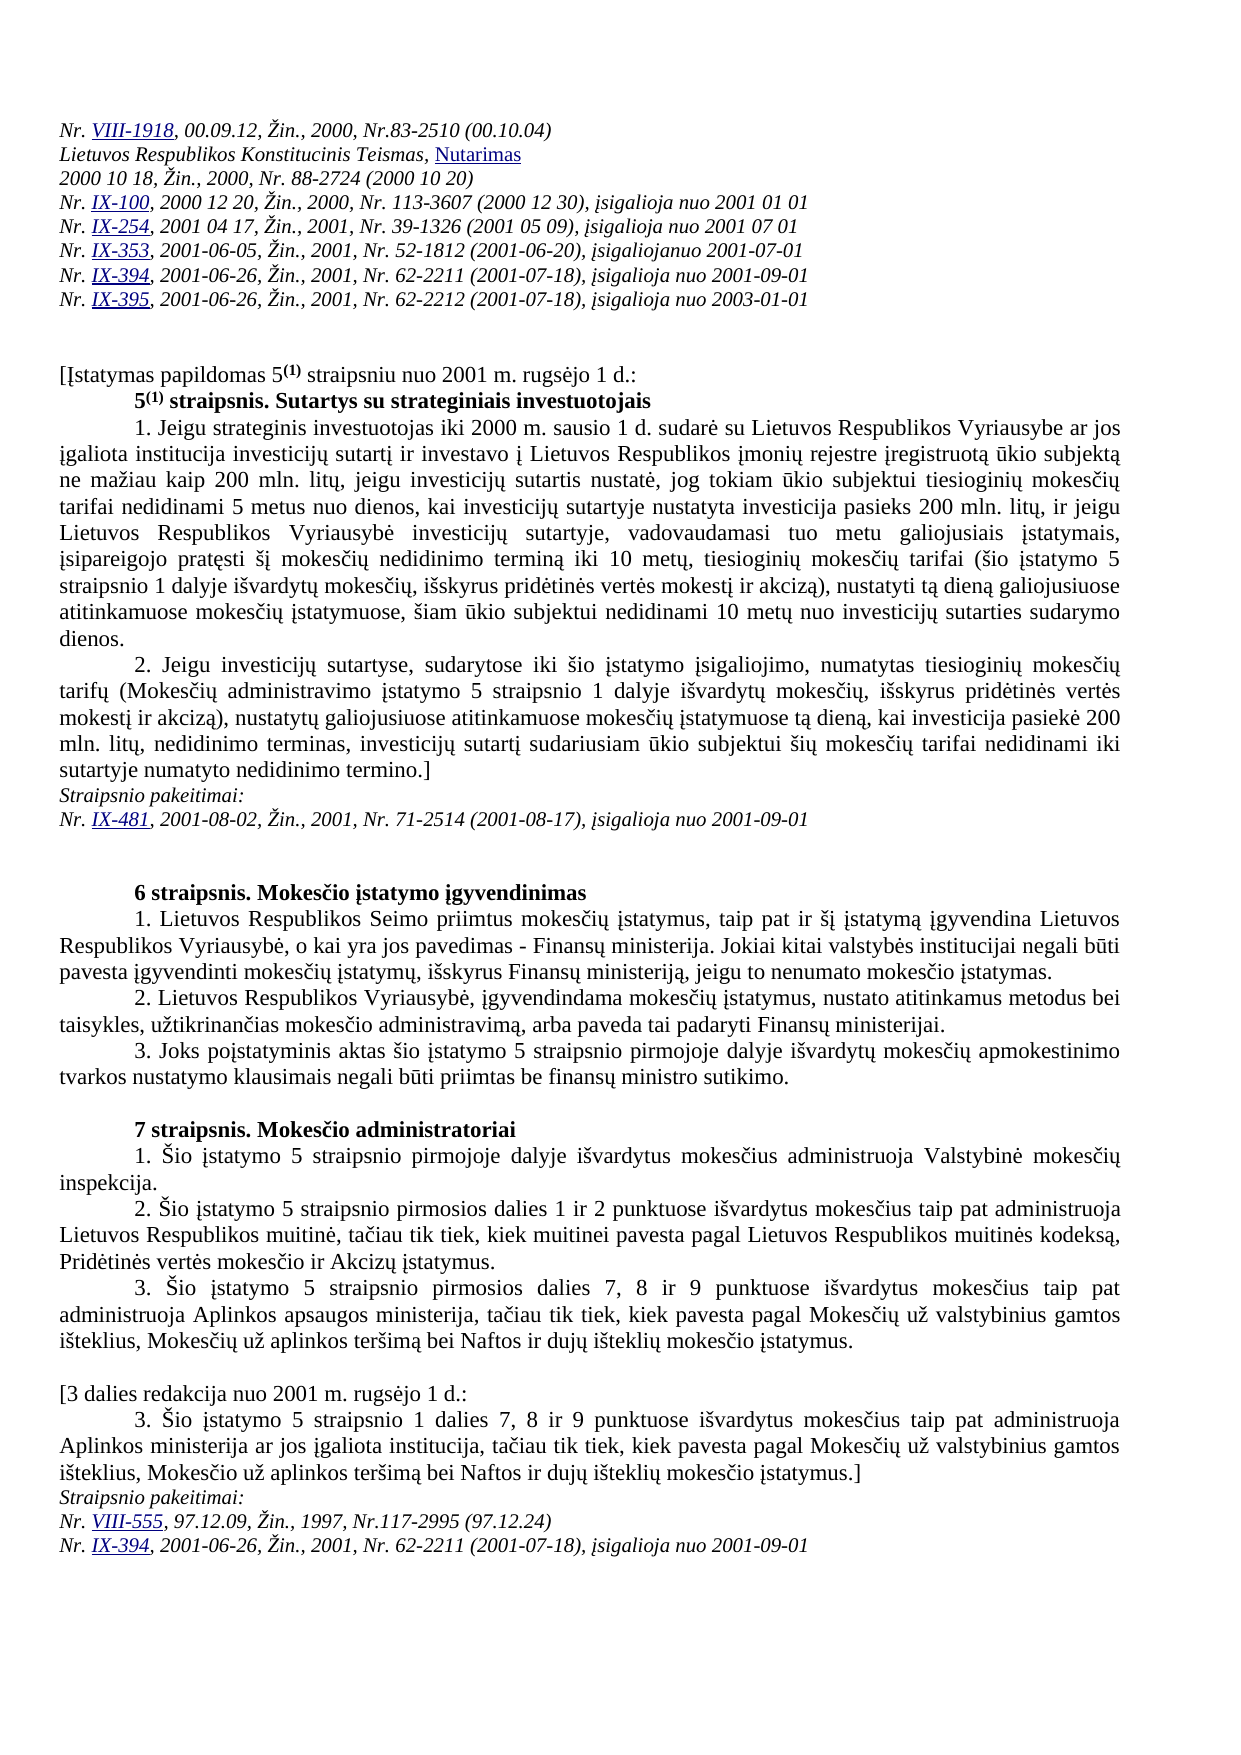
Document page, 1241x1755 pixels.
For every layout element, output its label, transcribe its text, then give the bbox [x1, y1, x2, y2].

text [Įstatymas papildomas 5(1) straipsniu nuo 2001 m. rugsėjo 1 d.: [59, 361, 1122, 387]
text 1. Jeigu strateginis investuotojas iki 2000 m. sausio 1 d. sudarė su Lietuvos Respublikos Vyriausybe ar jos įgaliota institucija investicijų sutartį ir investavo į Lietuvos Respublikos įmonių rejestre įregistruotą ūkio subjektą ne mažiau kaip 200 mln. litų, jeigu investicijų sutartis nustatė, jog tokiam ūkio subjektui tiesioginių mokesčių tarifai nedidinami 5 metus nuo dienos, kai investicijų sutartyje nustatyta investicija pasieks 200 mln. litų, ir jeigu Lietuvos Respublikos Vyriausybė investicijų sutartyje, vadovaudamasi tuo metu galiojusiais įstatymais, įsipareigojo pratęsti šį mokesčių nedidinimo terminą iki 10 metų, tiesioginių mokesčių tarifai (šio įstatymo 5 straipsnio 1 dalyje išvardytų mokesčių, išskyrus pridėtinės vertės mokestį ir akcizą), nustatyti tą dieną galiojusiuose atitinkamuose mokesčių įstatymuose, šiam ūkio subjektui nedidinami 10 metų nuo investicijų sutarties sudarymo dienos. [59, 414, 1122, 651]
text [3 dalies redakcija nuo 2001 m. rugsėjo 1 d.: [59, 1380, 1122, 1406]
text 3. Šio įstatymo 5 straipsnio 1 dalies 7, 8 ir 9 punktuose išvardytus mokesčius taip pat administruoja Aplinkos ministerija ar jos įgaliota institucija, tačiau tik tiek, kiek pavesta pagal Mokesčių už valstybinius gamtos išteklius, Mokesčio už aplinkos teršimą bei Naftos ir dujų išteklių mokesčio įstatymus.] [59, 1406, 1122, 1485]
text Nr. IX-394, 2001-06-26, Žin., 2001, Nr. 62-2211 (2001-07-18), įsigalioja nuo 2001-09-01 [59, 1533, 1122, 1557]
text 5(1) straipsnis. Sutartys su strateginiais investuotojais [59, 387, 1122, 414]
text Nr. VIII-1918, 00.09.12, Žin., 2000, Nr.83-2510 (00.10.04) [59, 118, 1122, 142]
text 2000 10 18, Žin., 2000, Nr. 88-2724 (2000 10 20) [59, 166, 1122, 190]
subtitle Nr. IX-254, 2001 04 17, Žin., 2001, Nr. 39-1326 (2001 05 09), įsigalioja nuo 2001 07 01 [59, 214, 1122, 238]
text Nr. IX-481, 2001-08-02, Žin., 2001, Nr. 71-2514 (2001-08-17), įsigalioja nuo 2001-09-01 [59, 807, 1122, 831]
text 2. Šio įstatymo 5 straipsnio pirmosios dalies 1 ir 2 punktuose išvardytus mokesčius taip pat administruoja Lietuvos Respublikos muitinė, tačiau tik tiek, kiek muitinei pavesta pagal Lietuvos Respublikos muitinės kodeksą, Pridėtinės vertės mokesčio ir Akcizų įstatymus. [59, 1195, 1122, 1274]
text Nr. IX-395, 2001-06-26, Žin., 2001, Nr. 62-2212 (2001-07-18), įsigalioja nuo 2003-01-01 [59, 287, 1122, 311]
text Straipsnio pakeitimai: [59, 1485, 1122, 1509]
text Nr. IX-100, 2000 12 20, Žin., 2000, Nr. 113-3607 (2000 12 30), įsigalioja nuo 2001 01 01 [59, 190, 1122, 214]
text 1. Lietuvos Respublikos Seimo priimtus mokesčių įstatymus, taip pat ir šį įstatymą įgyvendina Lietuvos Respublikos Vyriausybė, o kai yra jos pavedimas - Finansų ministerija. Jokiai kitai valstybės institucijai negali būti pavesta įgyvendinti mokesčių įstatymų, išskyrus Finansų ministeriją, jeigu to nenumato mokesčio įstatymas. [59, 905, 1122, 984]
text Lietuvos Respublikos Konstitucinis Teismas, Nutarimas [59, 142, 1122, 166]
text Nr. VIII-555, 97.12.09, Žin., 1997, Nr.117-2995 (97.12.24) [59, 1509, 1122, 1533]
text 3. Joks poįstatyminis aktas šio įstatymo 5 straipsnio pirmojoje dalyje išvardytų mokesčių apmokestinimo tvarkos nustatymo klausimais negali būti priimtas be finansų ministro sutikimo. [59, 1037, 1122, 1090]
text 1. Šio įstatymo 5 straipsnio pirmojoje dalyje išvardytus mokesčius administruoja Valstybinė mokesčių inspekcija. [59, 1142, 1122, 1195]
text Nr. IX-394, 2001-06-26, Žin., 2001, Nr. 62-2211 (2001-07-18), įsigalioja nuo 2001-09-01 [59, 262, 1122, 287]
text Nr. IX-353, 2001-06-05, Žin., 2001, Nr. 52-1812 (2001-06-20), įsigaliojanuo 2001-07-01 [59, 238, 1122, 262]
text 2. Lietuvos Respublikos Vyriausybė, įgyvendindama mokesčių įstatymus, nustato atitinkamus metodus bei taisykles, užtikrinančias mokesčio administravimą, arba paveda tai padaryti Finansų ministerijai. [59, 984, 1122, 1037]
text 7 straipsnis. Mokesčio administratoriai [59, 1116, 1122, 1142]
text 2. Jeigu investicijų sutartyse, sudarytose iki šio įstatymo įsigaliojimo, numatytas tiesioginių mokesčių tarifų (Mokesčių administravimo įstatymo 5 straipsnio 1 dalyje išvardytų mokesčių, išskyrus pridėtinės vertės mokestį ir akcizą), nustatytų galiojusiuose atitinkamuose mokesčių įstatymuose tą dieną, kai investicija pasiekė 200 mln. litų, nedidinimo terminas, investicijų sutartį sudariusiam ūkio subjektui šių mokesčių tarifai nedidinami iki sutartyje numatyto nedidinimo termino.] [59, 651, 1122, 783]
text Straipsnio pakeitimai: [59, 783, 1122, 807]
text 3. Šio įstatymo 5 straipsnio pirmosios dalies 7, 8 ir 9 punktuose išvardytus mokesčius taip pat administruoja Aplinkos apsaugos ministerija, tačiau tik tiek, kiek pavesta pagal Mokesčių už valstybinius gamtos išteklius, Mokesčių už aplinkos teršimą bei Naftos ir dujų išteklių mokesčio įstatymus. [59, 1274, 1122, 1353]
text 6 straipsnis. Mokesčio įstatymo įgyvendinimas [59, 879, 1122, 905]
